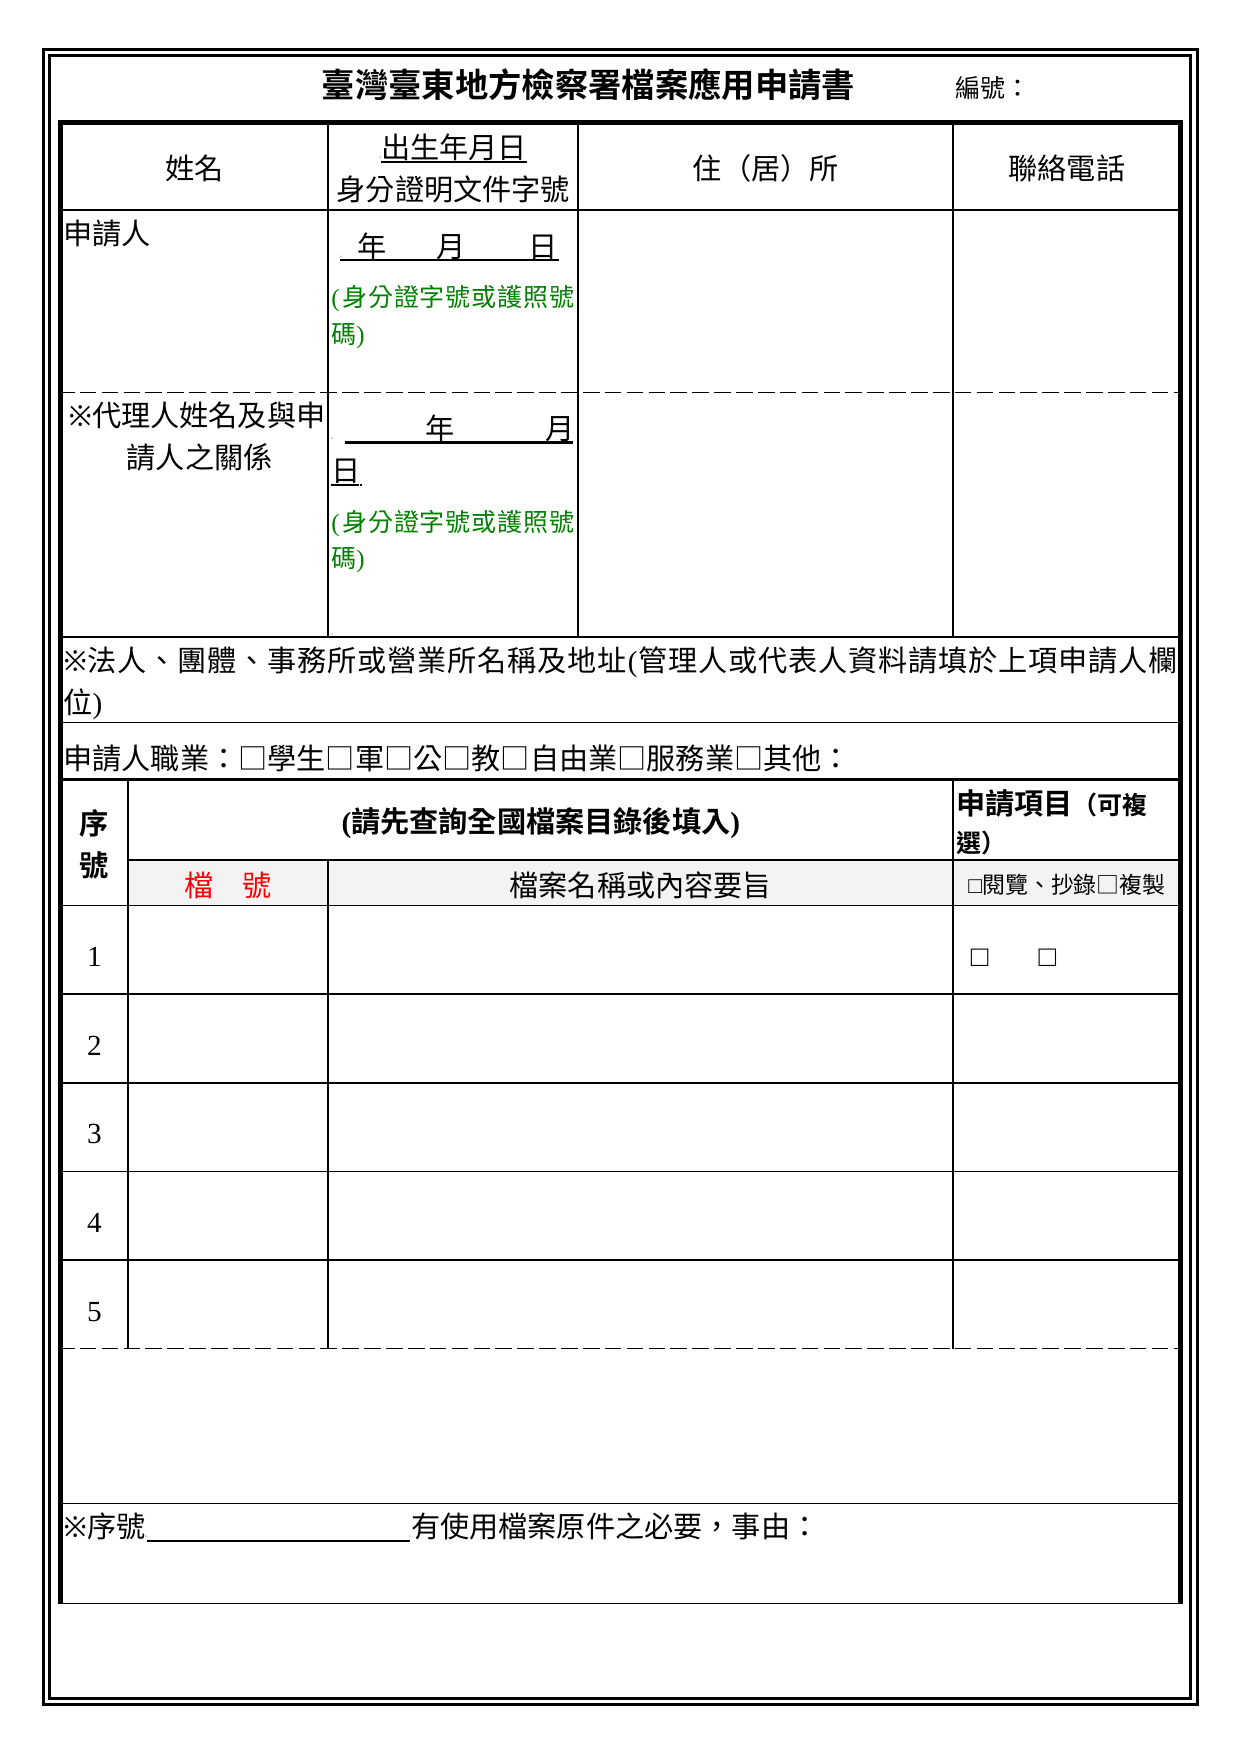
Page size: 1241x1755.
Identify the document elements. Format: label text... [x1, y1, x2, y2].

table_cell [329, 1172, 952, 1259]
table_cell [579, 211, 952, 392]
table_cell [329, 1084, 952, 1171]
table_cell [329, 1261, 952, 1348]
table_cell ※法人、團體、事務所或營業所名稱及地址(管理人或代表人資料請填於上項申請人欄位) [63, 638, 1178, 722]
table_cell □ □ [954, 906, 1178, 993]
table_cell U 年 月 日 (身分證字號或護照號碼) U [329, 392, 577, 636]
table_cell [329, 906, 952, 993]
table_cell [954, 1172, 1178, 1259]
table_cell (請先查詢全國檔案目錄後填入) [129, 781, 952, 859]
table_cell 序 號 [63, 781, 127, 905]
table_header 姓名 [63, 125, 327, 209]
table_cell 1 [63, 906, 127, 993]
table_cell [329, 995, 952, 1082]
table_cell 5 [63, 1261, 127, 1348]
table_cell [129, 1261, 327, 1348]
table_cell [954, 1261, 1178, 1348]
table_cell [954, 995, 1178, 1082]
table_cell ※序號U U有使用檔案原件之必要，事由： [63, 1504, 1178, 1603]
table_cell 檔 號 [129, 861, 327, 905]
table_cell [129, 1172, 327, 1259]
table_cell 4 [63, 1172, 127, 1259]
table_cell [579, 392, 952, 636]
table_cell 申請人職業：□學生□軍□公□教□自由業□服務業□其他： [63, 723, 1178, 778]
table_cell 申請項目（可複選） [954, 781, 1178, 859]
table_cell 檔案名稱或內容要旨 [329, 861, 952, 905]
table_header U出生年月日 身分證明文件字號 [329, 125, 577, 209]
table_cell [129, 995, 327, 1082]
table_cell [954, 211, 1178, 392]
table_cell □閱覽、抄錄□複製 [954, 861, 1178, 905]
text 臺灣臺東地方檢察署檔案應用申請書 編號： [322, 59, 1181, 107]
table_cell [129, 906, 327, 993]
table_cell 申請人 [63, 211, 327, 392]
table_cell [129, 1084, 327, 1171]
table_header 聯絡電話 [954, 125, 1178, 209]
table_cell [954, 1084, 1178, 1171]
table_cell [63, 1348, 1178, 1502]
table_cell [954, 392, 1178, 636]
table_header 住（居）所 [579, 125, 952, 209]
table_cell ※代理人姓名及與申請人之關係 [63, 392, 327, 636]
table_cell 2 [63, 995, 127, 1082]
table_cell 3 [63, 1084, 127, 1171]
table_cell U 年 月 日 (身分證字號或護照號碼) [329, 211, 577, 392]
